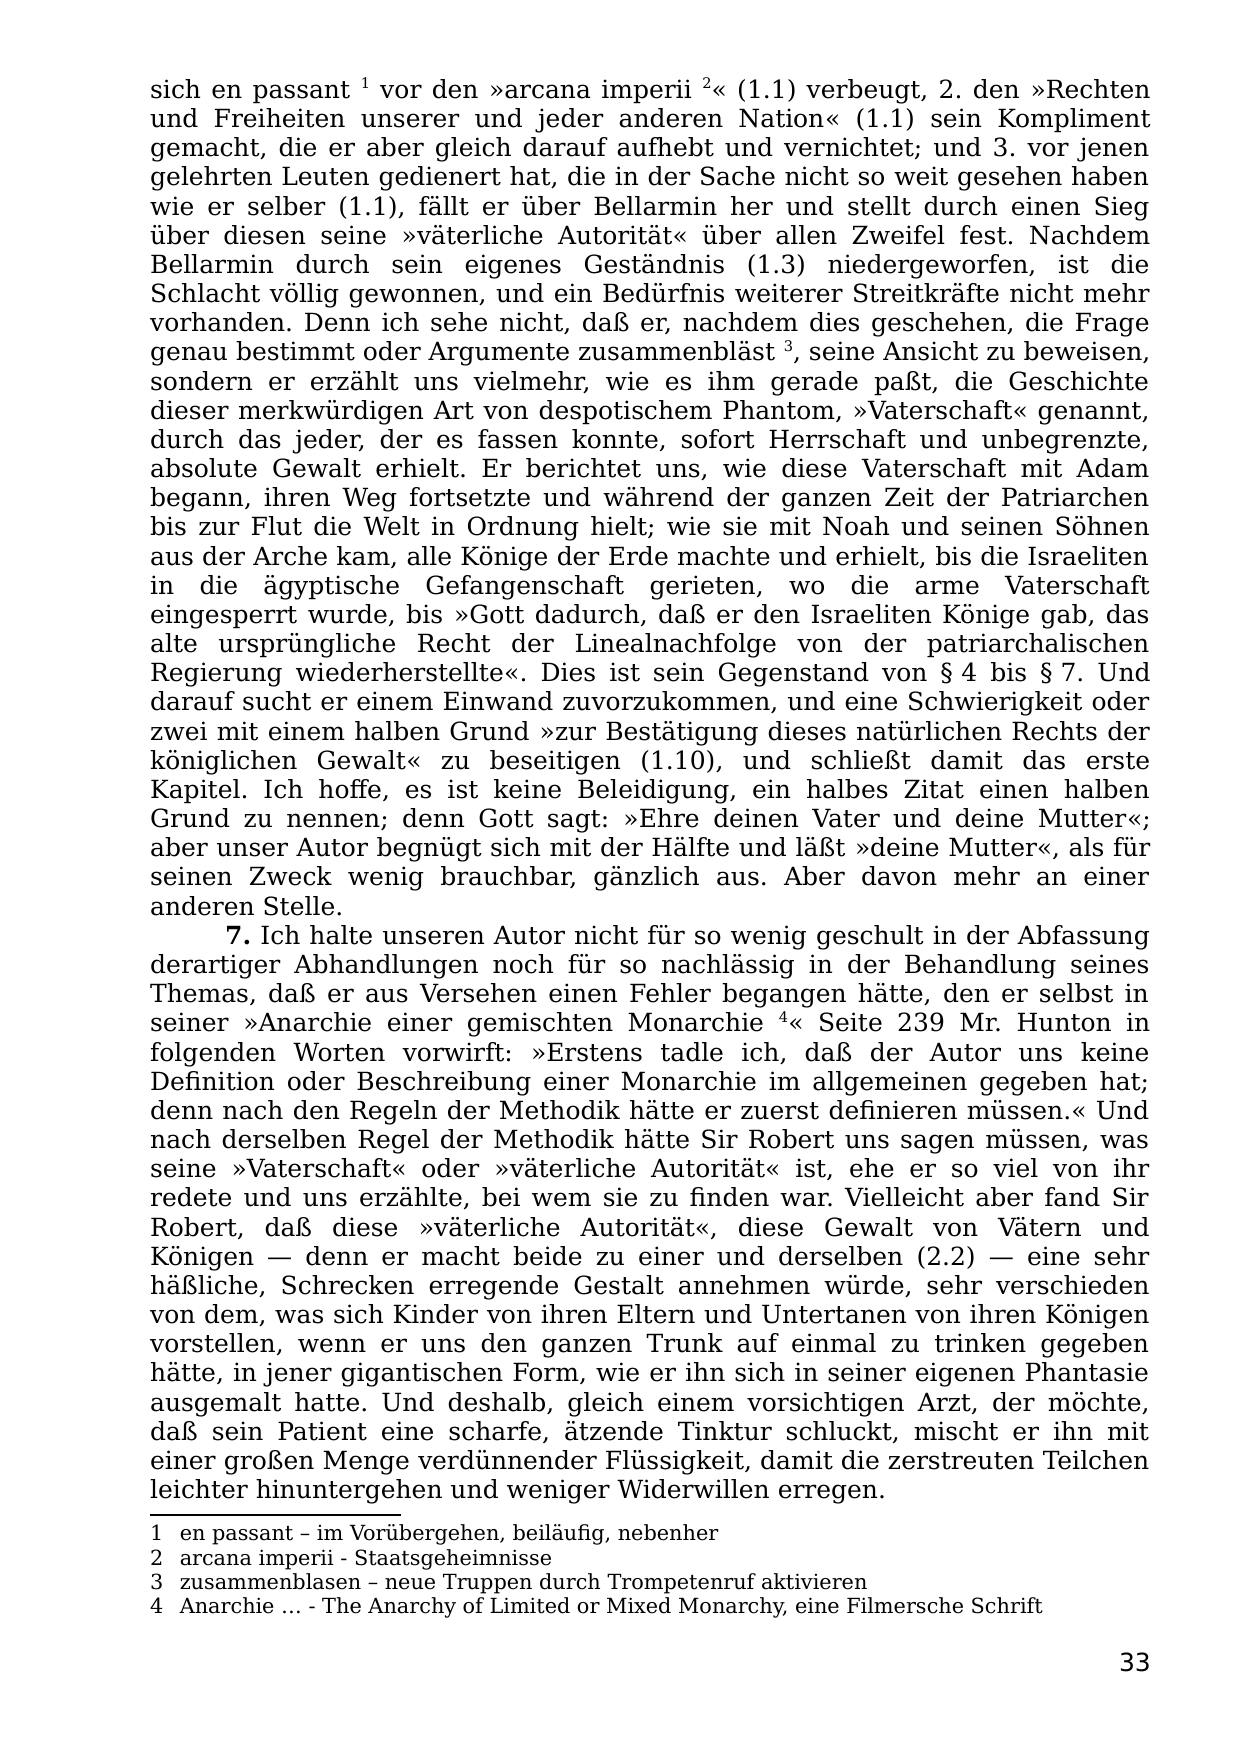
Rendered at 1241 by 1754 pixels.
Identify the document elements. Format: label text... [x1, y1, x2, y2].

text sich en passant vor den »arcana imperii « (1.1) verbeugt, 2. den »Rechten und Freiheiten unserer und jeder anderen Nation« (1.1) sein Kompliment gemacht, die er aber gleich darauf aufhebt und vernichtet; und 3. vor jenen gelehrten Leuten gedienert hat, die in der Sache nicht so weit gesehen haben wie er selber (1.1), fällt er über Bellarmin her und stellt durch einen Sieg über diesen seine »väterliche Autorität« über allen Zweifel fest. Nachdem Bellarmin durch sein eigenes Geständnis (1.3) niedergeworfen, ist die Schlacht völlig gewonnen, und ein Bedürfnis weiterer Streitkräfte nicht mehr vorhanden. Denn ich sehe nicht, daß er, nachdem dies geschehen, die Frage genau bestimmt oder Argumente zusammenbläst , seine Ansicht zu beweisen, sondern er erzählt uns vielmehr, wie es ihm gerade paßt, die Geschichte dieser merkwürdigen Art von despotischem Phantom, »Vaterschaft« genannt, durch das jeder, der es fassen konnte, sofort Herrschaft und unbegrenzte, absolute Gewalt erhielt. Er berichtet uns, wie diese Vaterschaft mit Adam begann, ihren Weg fortsetzte und während der ganzen Zeit der Patriarchen bis zur Flut die Welt in Ordnung hielt; wie sie mit Noah und seinen Söhnen aus der Arche kam, alle Könige der Erde machte und erhielt, bis die Israeliten in die ägyptische Gefangenschaft gerieten, wo die arme Vaterschaft eingesperrt wurde, bis »Gott dadurch, daß er den Israeliten Könige gab, das alte ursprüngliche Recht der Linealnachfolge von der patriarchalischen Regierung wiederherstellte«. Dies ist sein Gegenstand von § 4 bis § 7. Und darauf sucht er einem Einwand zuvorzukommen, und eine Schwierigkeit oder zwei mit einem halben Grund »zur Bestätigung dieses natürlichen Rechts der königlichen Gewalt« zu beseitigen (1.10), und schließt damit das erste Kapitel. Ich hoffe, es ist keine Beleidigung, ein halbes Zitat einen halben Grund zu nennen; denn Gott sagt: »Ehre deinen Vater und deine Mutter«; aber unser Autor begnügt sich mit der Hälfte und läßt »deine Mutter«, als für seinen Zweck wenig brauchbar, gänzlich aus. Aber davon mehr an einer anderen Stelle. [150, 75, 1151, 921]
text zusammenblasen – neue Truppen durch Trompetenruf aktivieren [150, 1570, 1151, 1594]
text 7. Ich halte unseren Autor nicht für so wenig geschult in der Abfassung derartiger Abhandlungen noch für so nachlässig in der Behandlung seines Themas, daß er aus Versehen einen Fehler begangen hätte, den er selbst in seiner »Anarchie einer gemischten Monarchie « Seite 239 Mr. Hunton in folgenden Worten vorwirft: »Erstens tadle ich, daß der Autor uns keine Definition oder Beschreibung einer Monarchie im allgemeinen gegeben hat; denn nach den Regeln der Methodik hätte er zuerst definieren müssen.« Und nach derselben Regel der Methodik hätte Sir Robert uns sagen müssen, was seine »Vaterschaft« oder »väterliche Autorität« ist, ehe er so viel von ihr redete und uns erzählte, bei wem sie zu finden war. Vielleicht aber fand Sir Robert, daß diese »väterliche Autorität«, diese Gewalt von Vätern und Königen — denn er macht beide zu einer und derselben (2.2) — eine sehr häßliche, Schrecken erregende Gestalt annehmen würde, sehr verschieden von dem, was sich Kinder von ihren Eltern und Untertanen von ihren Königen vorstellen, wenn er uns den ganzen Trunk auf einmal zu trinken gegeben hätte, in jener gigantischen Form, wie er ihn sich in seiner eigenen Phantasie ausgemalt hatte. Und deshalb, gleich einem vorsichtigen Arzt, der möchte, daß sein Patient eine scharfe, ätzende Tinktur schluckt, mischt er ihn mit einer großen Menge verdünnender Flüssigkeit, damit die zerstreuten Teilchen leichter hinuntergehen und weniger Widerwillen erregen. [150, 921, 1151, 1504]
text en passant – im Vorübergehen, beiläufig, nebenher [150, 1521, 1151, 1546]
text arcana imperii - Staatsgeheimnisse [150, 1546, 1151, 1570]
text Anarchie … - The Anarchy of Limited or Mixed Monarchy, eine Filmersche Schrift [150, 1594, 1151, 1618]
